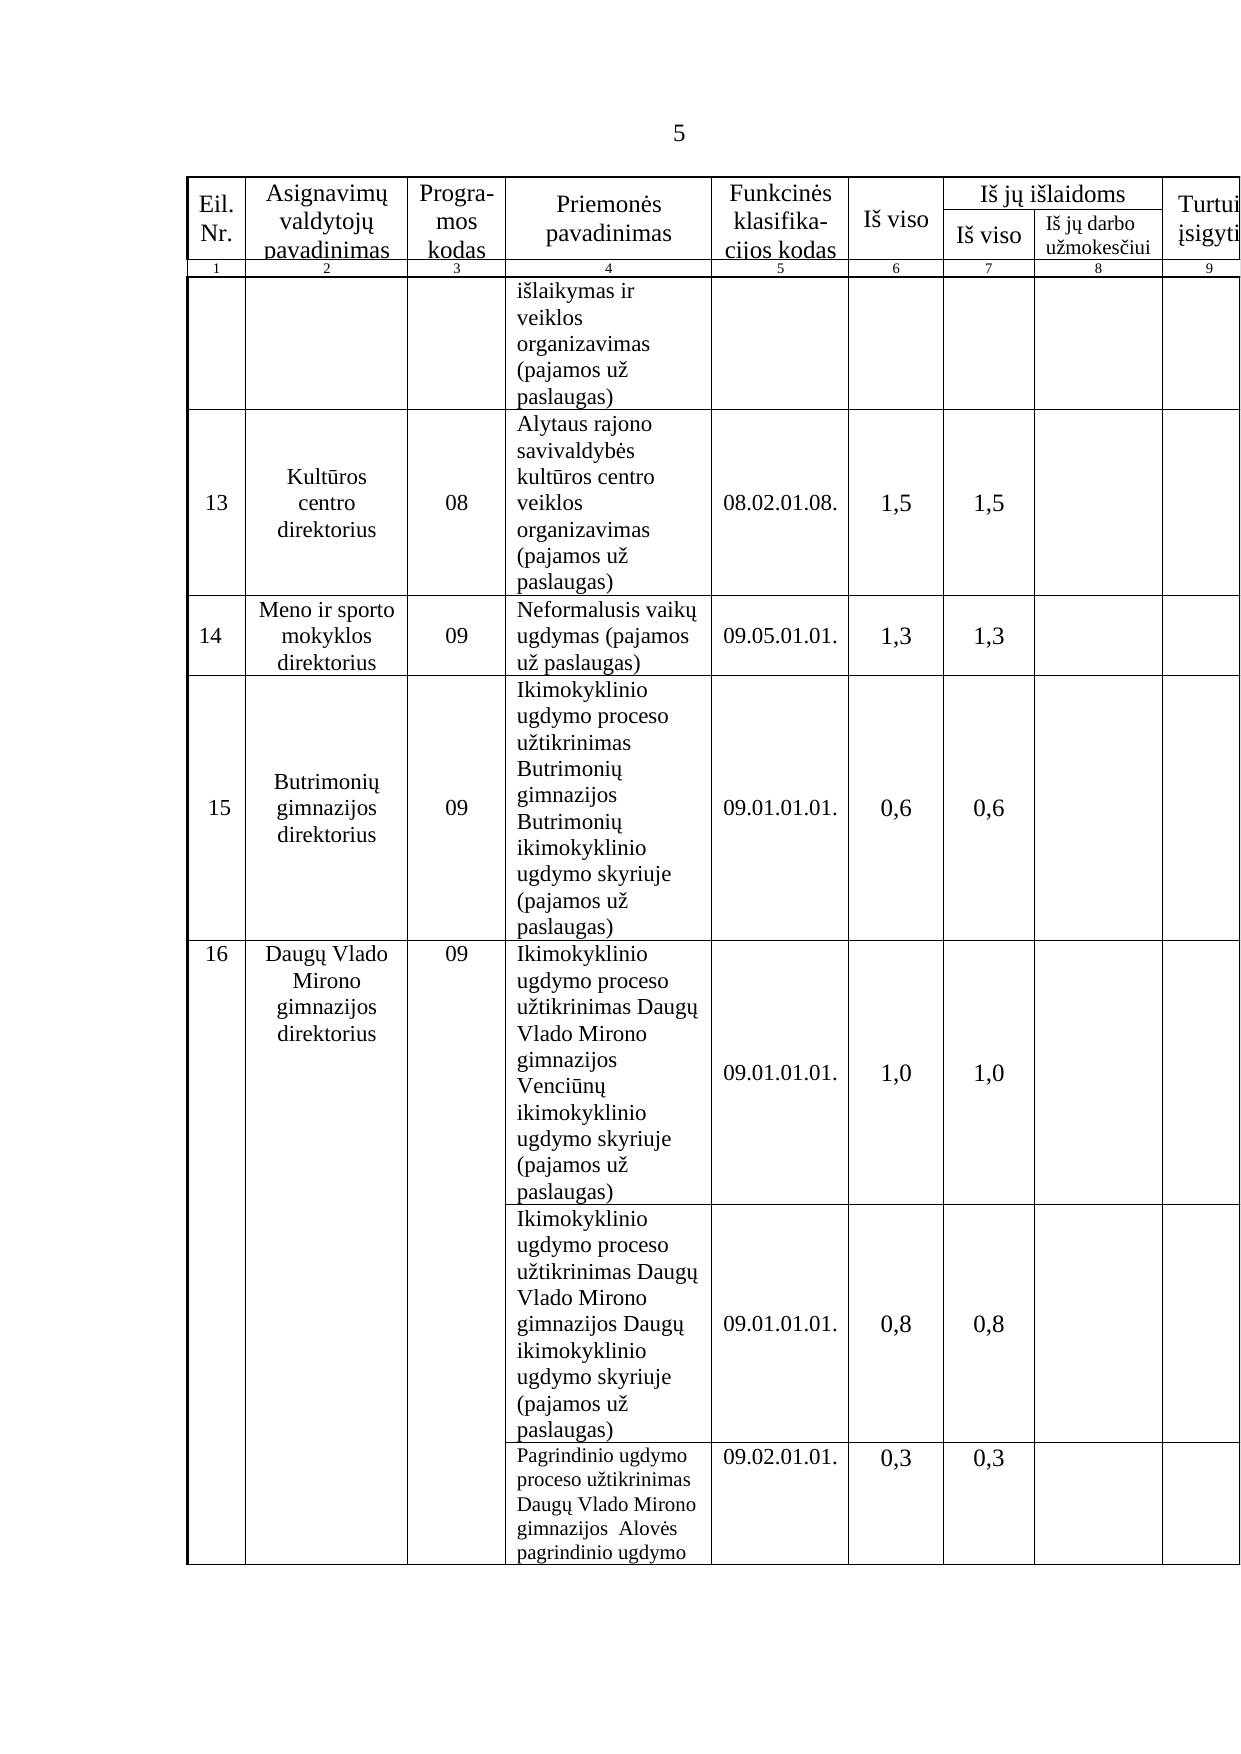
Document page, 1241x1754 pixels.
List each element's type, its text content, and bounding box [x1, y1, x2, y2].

table_header Eil. Nr. [189, 178, 245, 259]
table_cell 9 [1163, 260, 1240, 276]
table_cell 09 [408, 596, 505, 675]
table_cell [1163, 596, 1239, 675]
table_cell Kultūros centro direktorius [246, 410, 407, 595]
table_cell [944, 278, 1034, 409]
table_cell [712, 278, 848, 409]
table_cell 1,5 [944, 410, 1034, 595]
table_cell [1163, 278, 1239, 409]
table_cell 1 [188, 260, 245, 276]
table_cell 16 [189, 941, 245, 1564]
table_cell Meno ir sporto mokyklos direktorius [246, 596, 407, 675]
table_header Iš viso [849, 178, 943, 259]
table_cell 09.01.01.01. [712, 941, 848, 1204]
table_cell 1,0 [849, 941, 943, 1204]
table_cell [1035, 1443, 1162, 1564]
table_cell 1,0 [944, 941, 1034, 1204]
table_header Progra-mos kodas [408, 178, 505, 259]
table_cell Alytaus rajono savivaldybės kultūros centro veiklos organizavimas (pajamos už paslaugas) [506, 410, 711, 595]
table_cell 09.02.01.01. [712, 1443, 848, 1564]
table_cell 15 [189, 676, 245, 939]
table_cell 0,8 [849, 1205, 943, 1442]
table_cell 3 [408, 260, 505, 276]
table_cell [189, 278, 245, 409]
table_header Priemonės pavadinimas [506, 178, 711, 259]
table_cell 14 [189, 596, 245, 675]
table_cell [1163, 941, 1239, 1204]
table_cell 0,3 [849, 1443, 943, 1564]
table_cell 5 [712, 260, 848, 276]
table_cell Iš jų darbo užmokesčiui [1035, 210, 1162, 259]
table_cell Neformalusis vaikų ugdymas (pajamos už paslaugas) [506, 596, 711, 675]
table_cell 2 [246, 260, 407, 276]
table_cell 1,3 [944, 596, 1034, 675]
table_cell [1163, 676, 1239, 939]
table_cell 09.01.01.01. [712, 1205, 848, 1442]
table_cell Daugų Vlado Mirono gimnazijos direktorius [246, 941, 407, 1564]
table_cell 09.01.01.01. [712, 676, 848, 939]
table_cell [1035, 596, 1162, 675]
table_cell Pagrindinio ugdymo proceso užtikrinimas Daugų Vlado Mirono gimnazijos Alovės pagrindinio ugdymo [506, 1443, 711, 1564]
table_cell [1163, 410, 1239, 595]
table_cell 08.02.01.08. [712, 410, 848, 595]
table_cell 0,3 [944, 1443, 1034, 1564]
table_cell Ikimokyklinio ugdymo proceso užtikrinimas Daugų Vlado Mirono gimnazijos Venciūnų ikimokyklinio ugdymo skyriuje (pajamos už paslaugas) [506, 941, 711, 1204]
table_cell 09 [408, 941, 505, 1564]
table_cell [1035, 941, 1162, 1204]
table_cell Iš viso [944, 210, 1034, 259]
table_cell [1035, 278, 1162, 409]
table_cell 0,6 [849, 676, 943, 939]
table_cell Ikimokyklinio ugdymo proceso užtikrinimas Butrimonių gimnazijos Butrimonių ikimokyklinio ugdymo skyriuje (pajamos už paslaugas) [506, 676, 711, 939]
table_cell 8 [1035, 260, 1162, 276]
table_cell [1163, 1443, 1239, 1564]
table_cell [1035, 676, 1162, 939]
table_header Asignavimų valdytojų pavadinimas [246, 178, 407, 259]
table_cell 4 [506, 260, 711, 276]
table_header Iš jų išlaidoms [944, 178, 1162, 208]
table_cell [408, 278, 505, 409]
table_cell Ikimokyklinio ugdymo proceso užtikrinimas Daugų Vlado Mirono gimnazijos Daugų ikimokyklinio ugdymo skyriuje (pajamos už paslaugas) [506, 1205, 711, 1442]
table_header Funkcinės klasifika-cijos kodas [712, 178, 848, 259]
table_cell 09 [408, 676, 505, 939]
table_cell Butrimonių gimnazijos direktorius [246, 676, 407, 939]
table_cell 7 [944, 260, 1034, 276]
table_cell 0,6 [944, 676, 1034, 939]
table_cell 08 [408, 410, 505, 595]
table_cell 0,8 [944, 1205, 1034, 1442]
table_cell 6 [849, 260, 943, 276]
table_cell išlaikymas ir veiklos organizavimas (pajamos už paslaugas) [506, 278, 711, 409]
table_cell [1035, 410, 1162, 595]
table_cell 1,3 [849, 596, 943, 675]
table_cell [1035, 1205, 1162, 1442]
table_header Turtui įsigyti [1163, 178, 1239, 259]
table_cell [849, 278, 943, 409]
table_cell [1163, 1205, 1239, 1442]
table_cell 13 [189, 410, 245, 595]
table_cell 1,5 [849, 410, 943, 595]
table_cell 09.05.01.01. [712, 596, 848, 675]
table_cell [246, 278, 407, 409]
